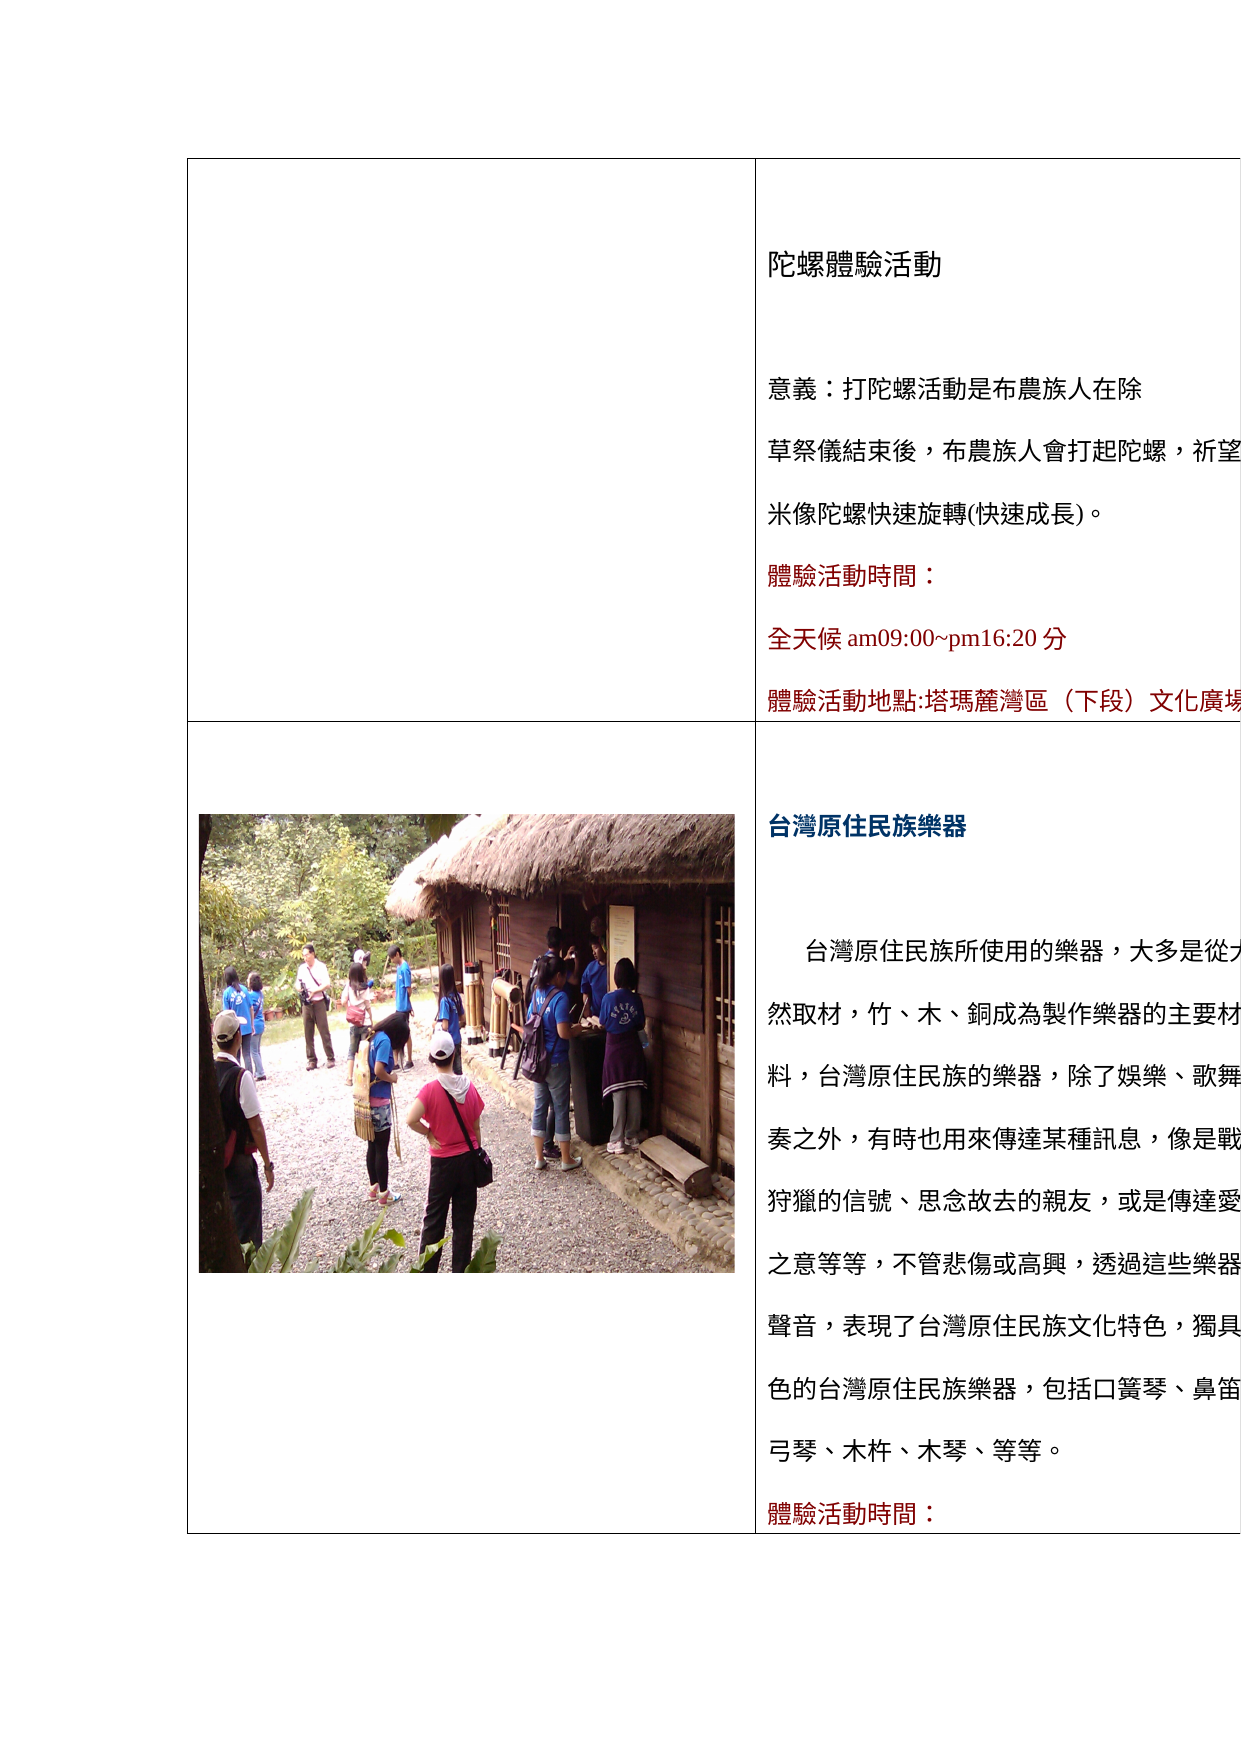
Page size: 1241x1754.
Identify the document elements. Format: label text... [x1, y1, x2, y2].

table_header 文化廣場歌舞 為了讓各位朋友對台灣原住民族的歌舞有更深的認識與了解，在文化體驗廣場邀請各位朋友一起來學習，也能認識台灣原住民族各族群的問候語及布農族打陀螺的活動，希望透過體驗的活動能讓各位朋友留下美好、難忘的回憶。 歌舞體驗時間: 上午(am) 下午（pm） 體驗活動時間為分鐘30分鐘 陀螺體驗活動 意義：打陀螺活動是布農族人在除 草祭儀結束後，布農族人會打起陀螺，祈望小米像陀螺快速旋轉(快速成長)。 體驗活動時間： 全天候am09:00~pm16:20分 體驗活動地點:塔瑪麓灣區（下段）文化廣場 [756, 159, 1240, 721]
table_cell [188, 722, 755, 1533]
table_header [188, 159, 755, 721]
table_cell 台灣原住民族樂器 台灣原住民族所使用的樂器，大多是從大自然取材，竹、木、銅成為製作樂器的主要材料，台灣原住民族的樂器，除了娛樂、歌舞伴奏之外，有時也用來傳達某種訊息，像是戰鬥狩獵的信號、思念故去的親友，或是傳達愛慕之意等等，不管悲傷或高興，透過這些樂器的聲音，表現了台灣原住民族文化特色，獨具特色的台灣原住民族樂器，包括口簧琴、鼻笛、弓琴、木杵、木琴、等等。 體驗活動時間： 全天候am09:00~pm16:20分(請自行體驗) 體驗活動地點:塔瑪麓灣區（下段）文化廣場 [756, 722, 1240, 1533]
